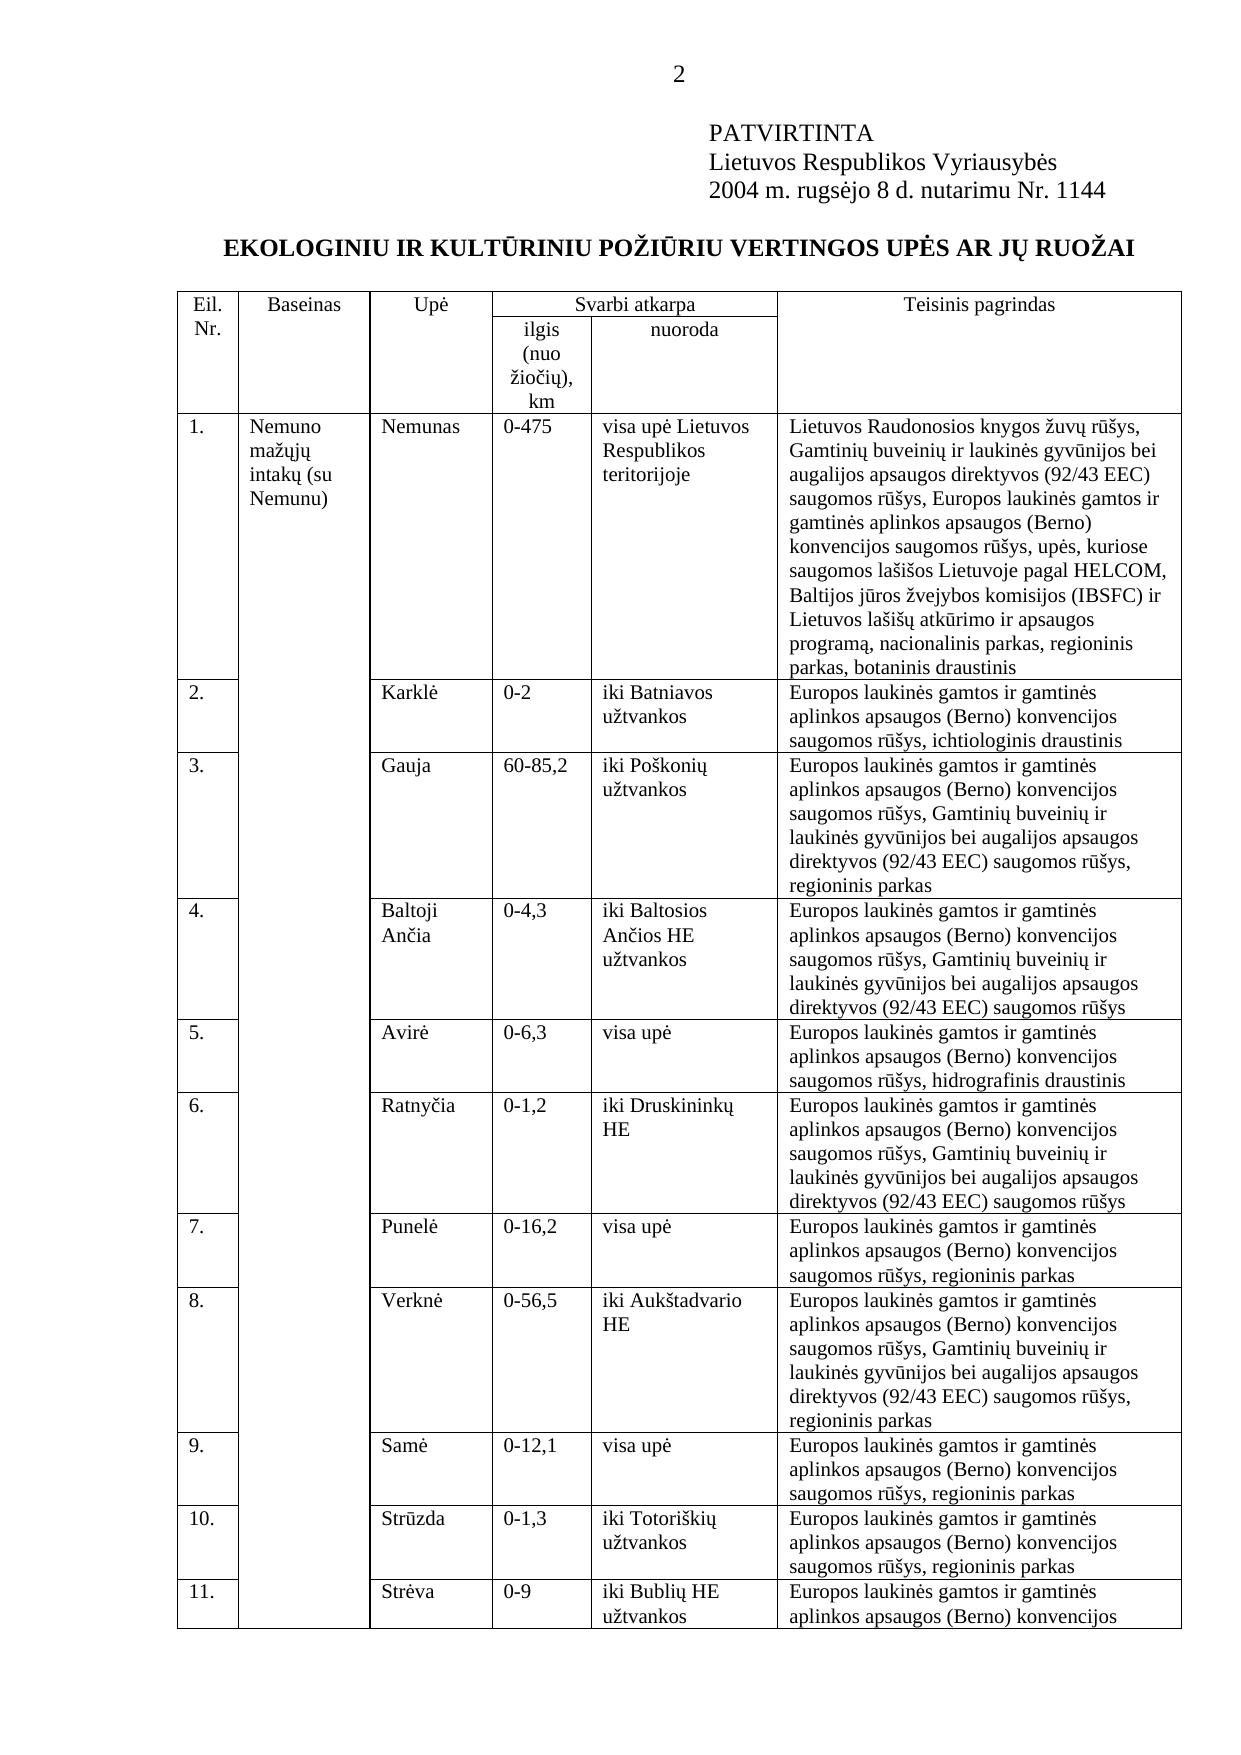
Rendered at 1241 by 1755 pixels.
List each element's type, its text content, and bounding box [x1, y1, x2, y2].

table_cell 5. [178, 1020, 238, 1092]
table_cell iki Poškonių užtvankos [592, 753, 777, 897]
table_cell visa upė [592, 1214, 777, 1287]
table_cell visa upė [592, 1020, 777, 1092]
table_cell Europos laukinės gamtos ir gamtinės aplinkos apsaugos (Berno) konvencijos saugomos rūšys, Gamtinių buveinių ir laukinės gyvūnijos bei augalijos apsaugos direktyvos (92/43 EEC) saugomos rūšys [778, 1093, 1181, 1213]
table_cell nuoroda [592, 317, 777, 413]
table_cell Karklė [371, 680, 492, 752]
table_cell Strūzda [371, 1506, 492, 1578]
table_cell Europos laukinės gamtos ir gamtinės aplinkos apsaugos (Berno) konvencijos saugomos rūšys, hidrografinis draustinis [778, 1020, 1181, 1092]
table_cell 0-1,3 [493, 1506, 591, 1578]
table_cell Samė [371, 1433, 492, 1505]
table_header Baseinas [239, 292, 369, 413]
table_cell 2. [178, 680, 238, 752]
table_cell 60-85,2 [493, 753, 591, 897]
table_cell Ratnyčia [371, 1093, 492, 1213]
table_cell 7. [178, 1214, 238, 1287]
table_cell 6. [178, 1093, 238, 1213]
table_cell 8. [178, 1288, 238, 1432]
table_cell Europos laukinės gamtos ir gamtinės aplinkos apsaugos (Berno) konvencijos saugomos rūšys, regioninis parkas [778, 1506, 1181, 1578]
table_cell Nemuno mažųjų intakų (su Nemunu) [239, 414, 369, 1628]
table_cell Avirė [371, 1020, 492, 1092]
table_cell iki Druskininkų HE [592, 1093, 777, 1213]
table_cell iki Baltosios Ančios HE užtvankos [592, 899, 777, 1019]
table_cell visa upė [592, 1433, 777, 1505]
table_cell 0-12,1 [493, 1433, 591, 1505]
table_cell Europos laukinės gamtos ir gamtinės aplinkos apsaugos (Berno) konvencijos saugomos rūšys, regioninis parkas [778, 1214, 1181, 1287]
table_cell Europos laukinės gamtos ir gamtinės aplinkos apsaugos (Berno) konvencijos saugomos rūšys, Gamtinių buveinių ir laukinės gyvūnijos bei augalijos apsaugos direktyvos (92/43 EEC) saugomos rūšys, regioninis parkas [778, 753, 1181, 897]
table_header Eil. Nr. [178, 292, 238, 413]
table_header Teisinis pagrindas [778, 292, 1181, 413]
table_cell Verknė [371, 1288, 492, 1432]
text Lietuvos Respublikos Vyriausybės [177, 147, 1181, 176]
table_header Svarbi atkarpa [493, 292, 777, 316]
table_cell ilgis (nuo žiočių), km [493, 317, 591, 413]
table_cell 0-4,3 [493, 899, 591, 1019]
table_cell 0-1,2 [493, 1093, 591, 1213]
table_cell Europos laukinės gamtos ir gamtinės aplinkos apsaugos (Berno) konvencijos saugomos rūšys, ichtiologinis draustinis [778, 680, 1181, 752]
table_cell Gauja [371, 753, 492, 897]
table_cell Baltoji Ančia [371, 899, 492, 1019]
table_cell visa upė Lietuvos Respublikos teritorijoje [592, 414, 777, 679]
table_cell 0-6,3 [493, 1020, 591, 1092]
table_cell iki Bublių HE užtvankos [592, 1580, 777, 1628]
table_cell Europos laukinės gamtos ir gamtinės aplinkos apsaugos (Berno) konvencijos saugomos rūšys, Gamtinių buveinių ir laukinės gyvūnijos bei augalijos apsaugos direktyvos (92/43 EEC) saugomos rūšys, regioninis parkas [778, 1288, 1181, 1432]
table_cell 0-2 [493, 680, 591, 752]
table_cell 0-9 [493, 1580, 591, 1628]
table_cell 3. [178, 753, 238, 897]
table_cell 9. [178, 1433, 238, 1505]
text PATVIRTINTA [177, 118, 1181, 147]
table_cell 10. [178, 1506, 238, 1578]
text 2004 m. rugsėjo 8 d. nutarimu Nr. 1144 [177, 176, 1181, 204]
table_cell Europos laukinės gamtos ir gamtinės aplinkos apsaugos (Berno) konvencijos saugomos rūšys, Gamtinių buveinių ir laukinės gyvūnijos bei augalijos apsaugos direktyvos (92/43 EEC) saugomos rūšys [778, 899, 1181, 1019]
table_cell 0-56,5 [493, 1288, 591, 1432]
table_cell 0-16,2 [493, 1214, 591, 1287]
table_cell Europos laukinės gamtos ir gamtinės aplinkos apsaugos (Berno) konvencijos saugomos rūšys, regioninis parkas [778, 1433, 1181, 1505]
table_cell Punelė [371, 1214, 492, 1287]
table_cell Europos laukinės gamtos ir gamtinės aplinkos apsaugos (Berno) konvencijos [778, 1580, 1181, 1628]
table_header Upė [371, 292, 492, 413]
table_cell 1. [178, 414, 238, 679]
table_cell 0-475 [493, 414, 591, 679]
table_cell iki Aukštadvario HE [592, 1288, 777, 1432]
table_cell iki Totoriškių užtvankos [592, 1506, 777, 1578]
table_cell Lietuvos Raudonosios knygos žuvų rūšys, Gamtinių buveinių ir laukinės gyvūnijos bei augalijos apsaugos direktyvos (92/43 EEC) saugomos rūšys, Europos laukinės gamtos ir gamtinės aplinkos apsaugos (Berno) konvencijos saugomos rūšys, upės, kuriose saugomos lašišos Lietuvoje pagal HELCOM, Baltijos jūros žvejybos komisijos (IBSFC) ir Lietuvos lašišų atkūrimo ir apsaugos programą, nacionalinis parkas, regioninis parkas, botaninis draustinis [778, 414, 1181, 679]
text EKOLOGINIU IR KULTŪRINIU POŽIŪRIU VERTINGOS UPĖS AR JŲ RUOŽAI [177, 233, 1181, 262]
table_cell 4. [178, 899, 238, 1019]
table_cell iki Batniavos užtvankos [592, 680, 777, 752]
table_cell Strėva [371, 1580, 492, 1628]
table_cell Nemunas [371, 414, 492, 679]
table_cell 11. [178, 1580, 238, 1628]
